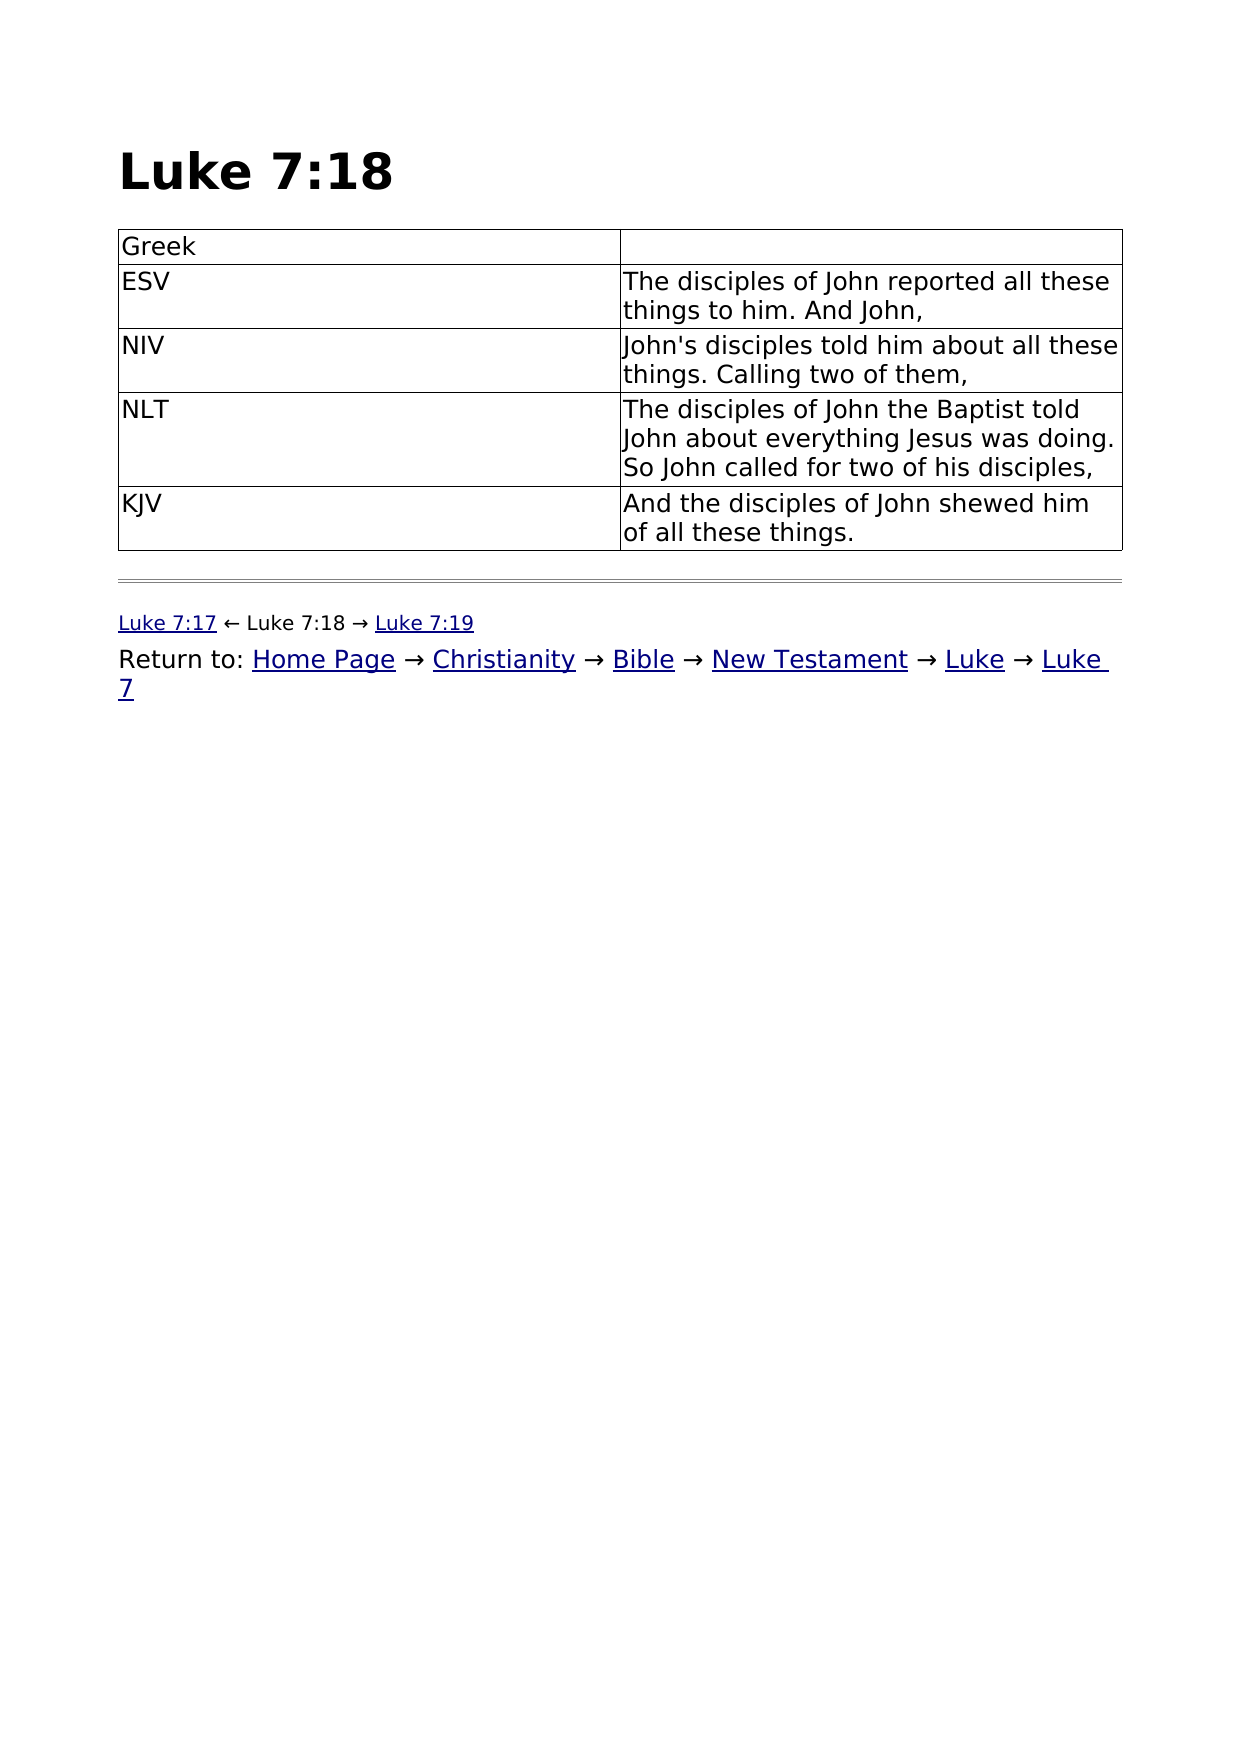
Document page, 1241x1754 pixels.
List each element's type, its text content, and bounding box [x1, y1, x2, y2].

table_cell The disciples of John the Baptist told John about everything Jesus was doing. So John called for two of his disciples, [621, 393, 1122, 486]
table_cell NLT [119, 393, 620, 486]
table_header Greek [119, 230, 620, 264]
text Return to: Home Page → Christianity → Bible → New Testament → Luke → Luke 7 [118, 645, 1122, 704]
table_cell And the disciples of John shewed him of all these things. [621, 487, 1122, 550]
table_cell ESV [119, 265, 620, 328]
table_cell John's disciples told him about all these things. Calling two of them, [621, 329, 1122, 392]
table_cell NIV [119, 329, 620, 392]
subtitle Luke 7:18 [118, 143, 1122, 201]
table_cell The disciples of John reported all these things to him. And John, [621, 265, 1122, 328]
table_header [621, 230, 1122, 264]
table_cell KJV [119, 487, 620, 550]
text Luke 7:17 ← Luke 7:18 → Luke 7:19 [118, 611, 1122, 645]
